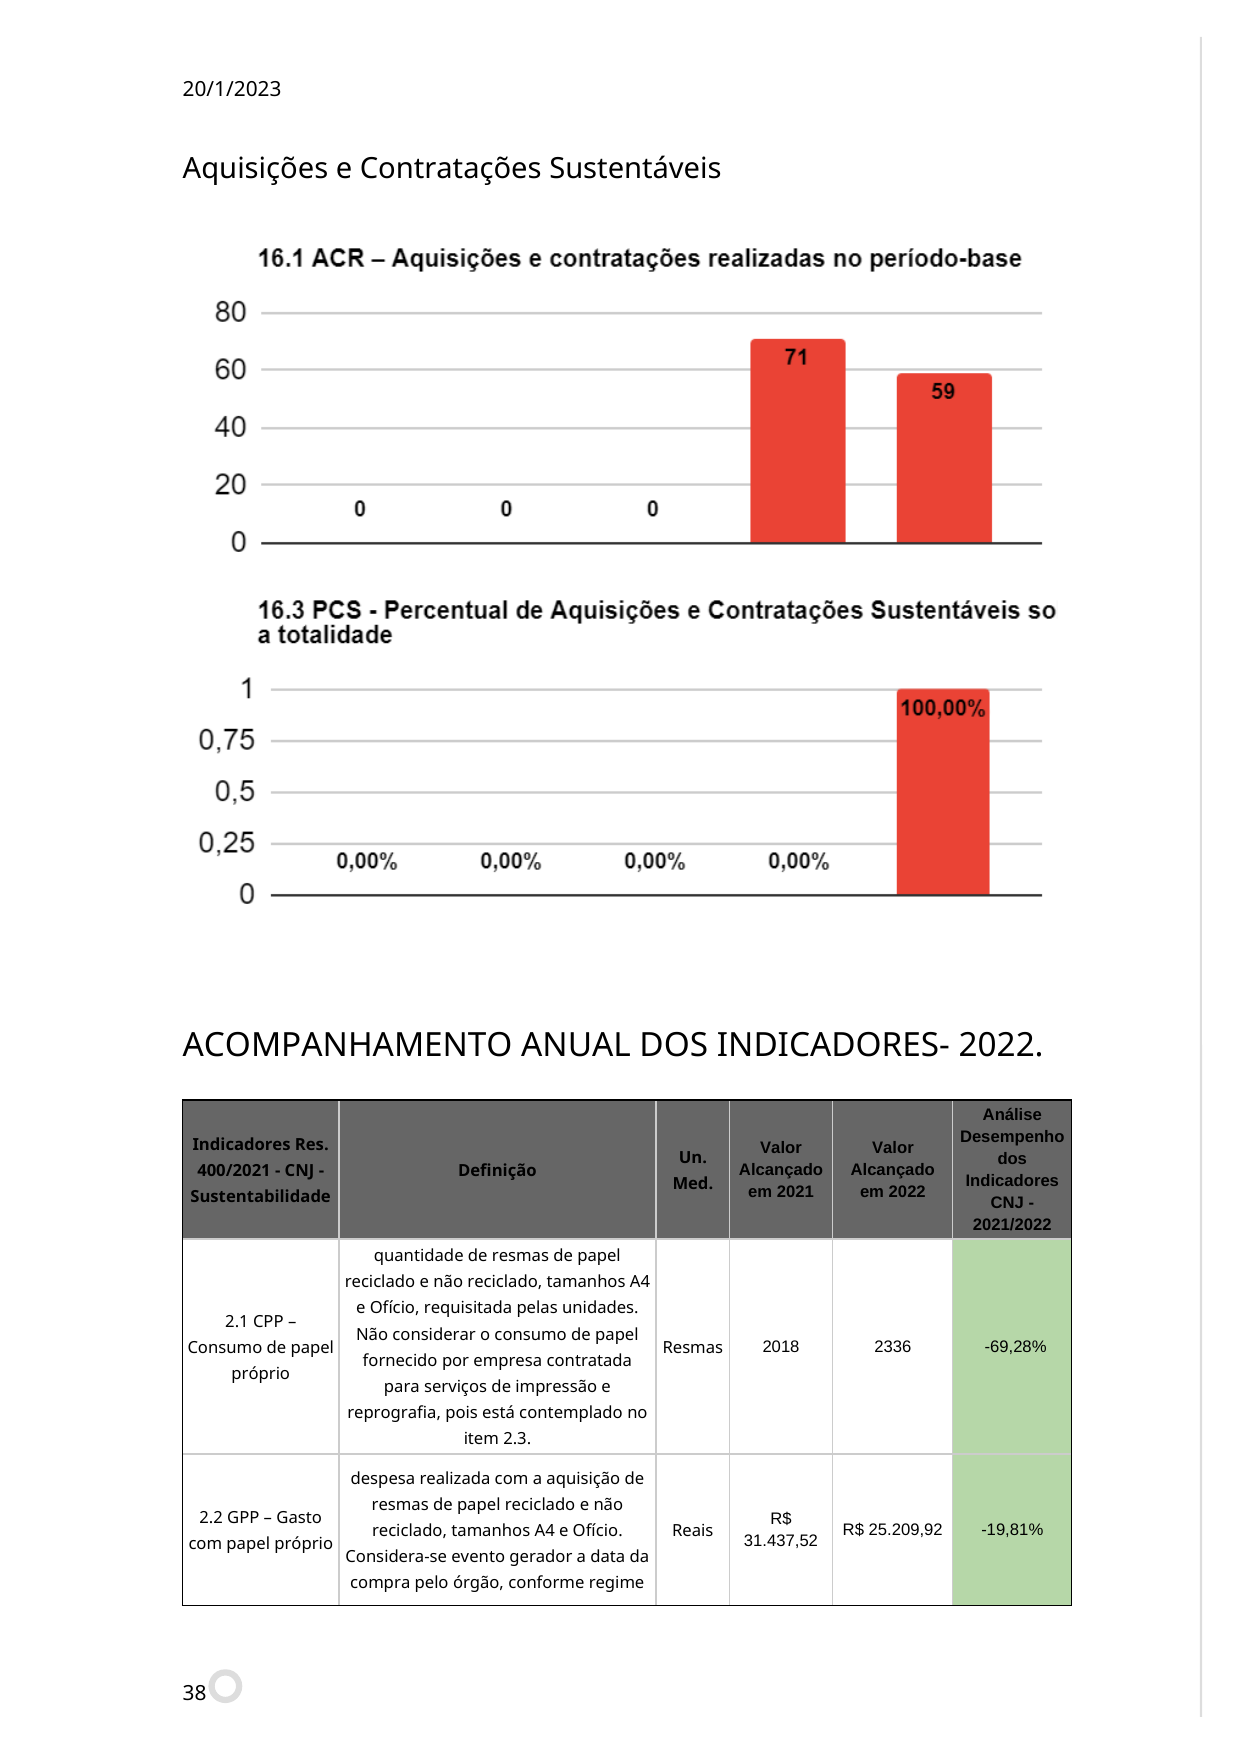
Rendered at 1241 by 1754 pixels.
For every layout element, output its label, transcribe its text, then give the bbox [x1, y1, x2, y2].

table_cell 2018 [730, 1240, 832, 1453]
table_header Valor Alcançado em 2022 [833, 1101, 952, 1238]
table_header Definição [340, 1101, 655, 1238]
table_cell Resmas [657, 1240, 729, 1453]
table_cell -69,28% [953, 1240, 1071, 1453]
text Aquisições e Contratações Sustentáveis [182, 148, 1058, 187]
table_header Valor Alcançado em 2021 [730, 1101, 832, 1238]
table_header Indicadores Res. 400/2021 - CNJ - Sustentabilidade [183, 1101, 338, 1238]
text ACOMPANHAMENTO ANUAL DOS INDICADORES- 2022. [182, 1021, 1058, 1066]
picture [182, 246, 1058, 574]
table_cell R$ 25.209,92 [833, 1455, 952, 1605]
table_cell quantidade de resmas de papel reciclado e não reciclado, tamanhos A4 e Ofício, requisitada pelas unidades. Não considerar o consumo de papel fornecido por empresa contratada para serviços de impressão e reprografia, pois está contemplado no item 2.3. [340, 1240, 655, 1453]
table_cell 2336 [833, 1240, 952, 1453]
table_cell Reais [657, 1455, 729, 1605]
table_cell 2.2 GPP – Gasto com papel próprio [183, 1455, 338, 1605]
picture [182, 598, 1058, 926]
table_cell despesa realizada com a aquisição de resmas de papel reciclado e não reciclado, tamanhos A4 e Ofício. Considera-se evento gerador a data da compra pelo órgão, conforme regime [340, 1455, 655, 1605]
table_header Un. Med. [657, 1101, 729, 1238]
table_cell -19,81% [953, 1455, 1071, 1605]
table_header Análise Desempenho dos Indicadores CNJ - 2021/2022 [953, 1101, 1071, 1238]
table_cell 2.1 CPP – Consumo de papel próprio [183, 1240, 338, 1453]
table_cell R$ 31.437,52 [730, 1455, 832, 1605]
